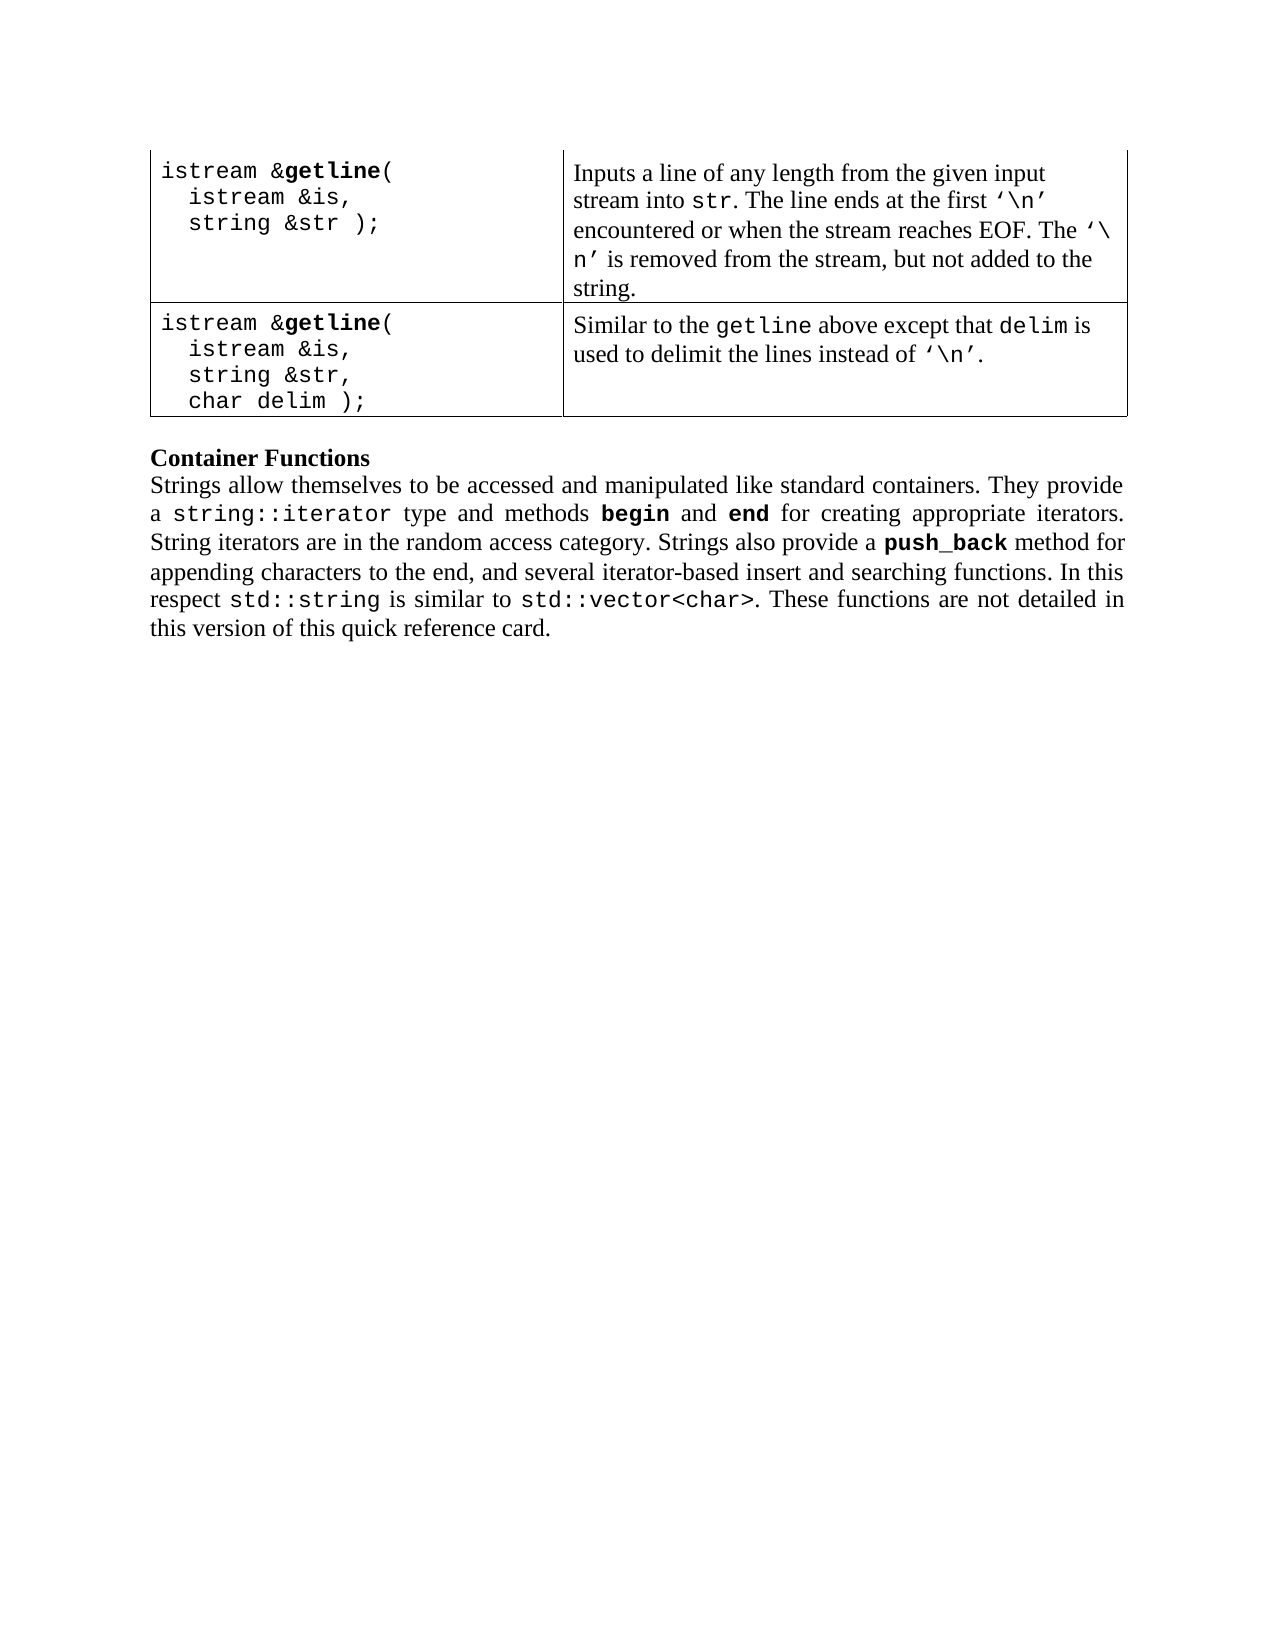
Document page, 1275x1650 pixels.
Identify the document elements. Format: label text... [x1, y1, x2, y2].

table_cell istream &getline( istream &is, string &str, char delim ); [151, 303, 562, 416]
table_cell istream &getline( istream &is, string &str ); [151, 150, 562, 302]
text Container Functions [150, 444, 1125, 471]
text Strings allow themselves to be accessed and manipulated like standard containers. They provide a string::iterator type and methods begin and end for creating appropriate iterators. String iterators are in the random access category. Strings also provide a push_back method for appending characters to the end, and several iterator-based insert and searching functions. In this respect std::string is similar to std::vector<char>. These functions are not detailed in this version of this quick reference card. [150, 471, 1125, 642]
table_cell Inputs a line of any length from the given input stream into str. The line ends at the first ‘\n’ encountered or when the stream reaches EOF. The ‘\n’ is removed from the stream, but not added to the string. [564, 150, 1127, 302]
table_cell Similar to the getline above except that delim is used to delimit the lines instead of ‘\n’. [564, 303, 1127, 416]
